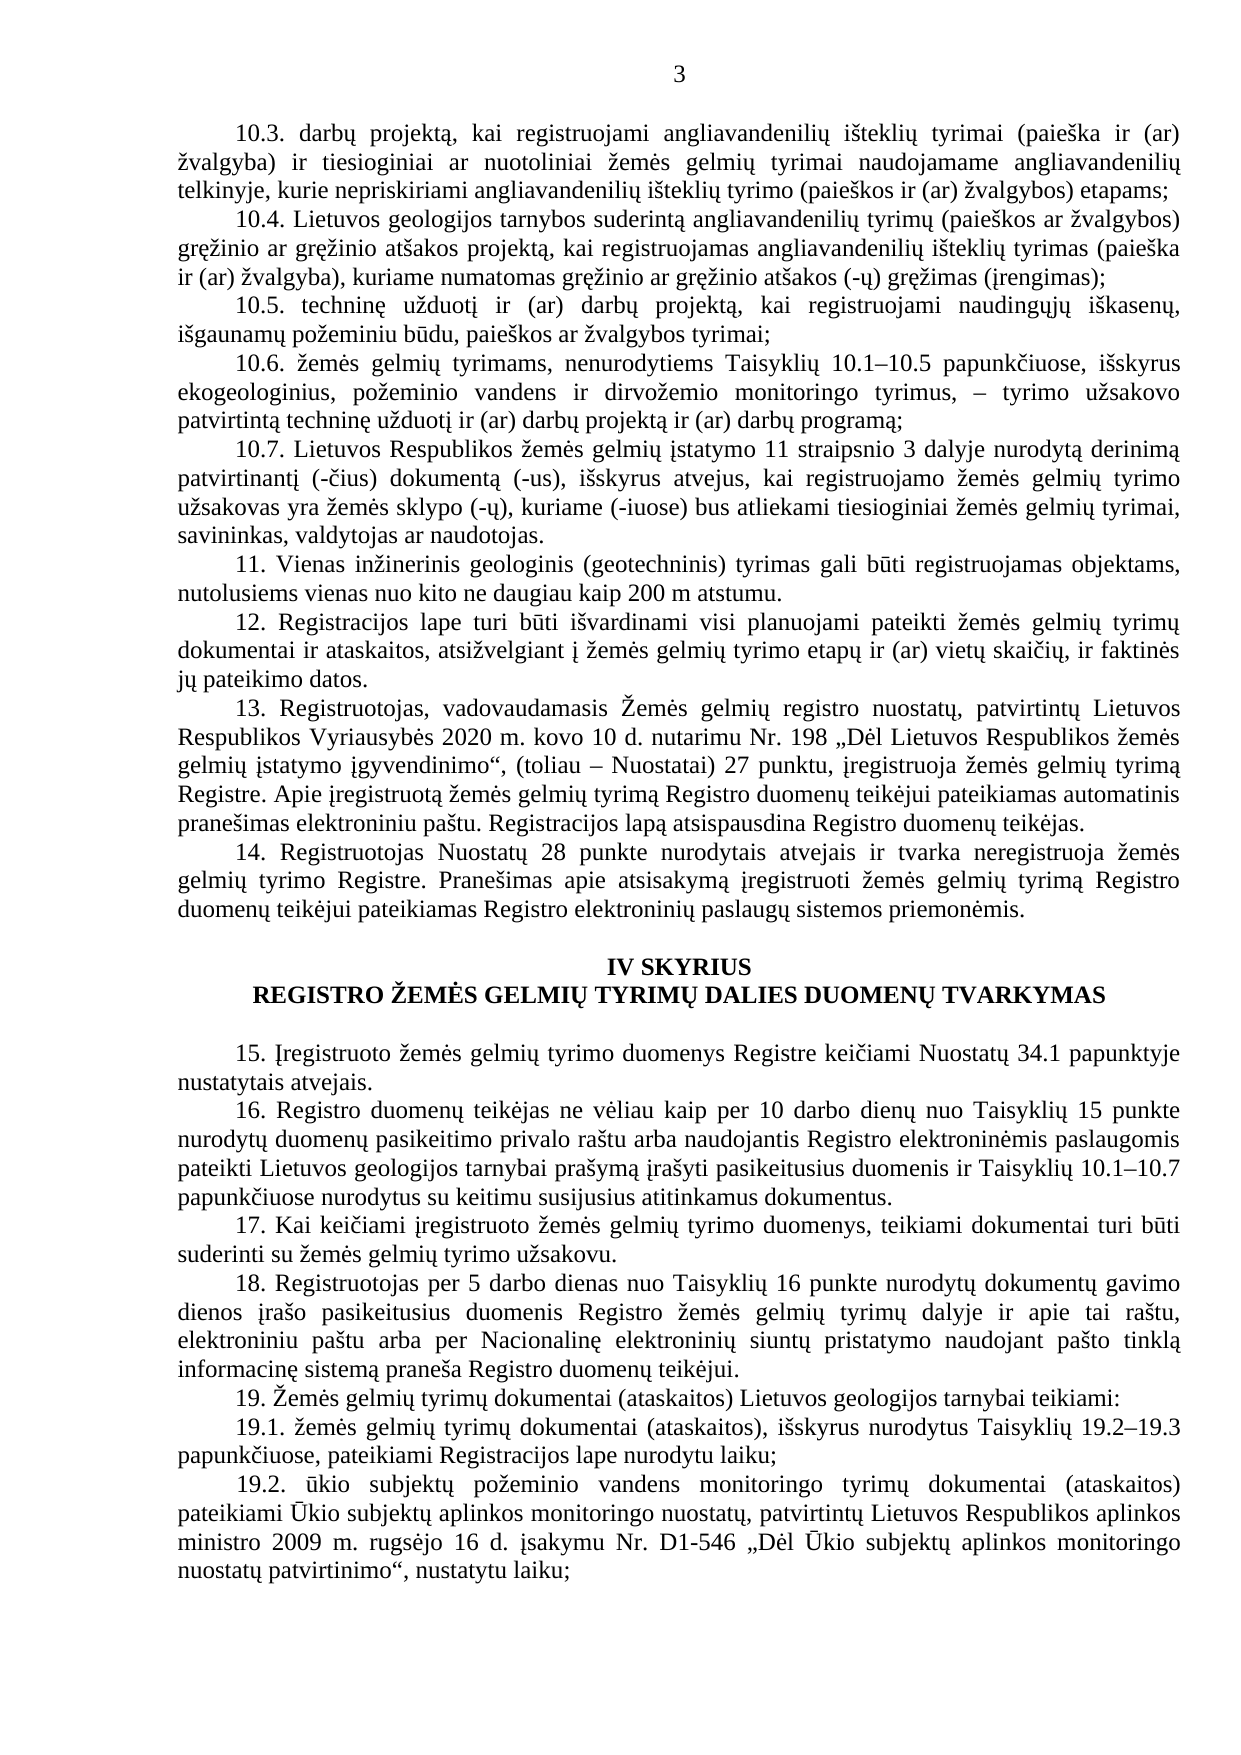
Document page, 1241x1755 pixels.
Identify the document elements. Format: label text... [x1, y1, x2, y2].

text 13. Registruotojas, vadovaudamasis Žemės gelmių registro nuostatų, patvirtintų Lietuvos Respublikos Vyriausybės 2020 m. kovo 10 d. nutarimu Nr. 198 „Dėl Lietuvos Respublikos žemės gelmių įstatymo įgyvendinimo“, (toliau – Nuostatai) 27 punktu, įregistruoja žemės gelmių tyrimą Registre. Apie įregistruotą žemės gelmių tyrimą Registro duomenų teikėjui pateikiamas automatinis pranešimas elektroniniu paštu. Registracijos lapą atsispausdina Registro duomenų teikėjas. [177, 693, 1181, 837]
text 18. Registruotojas per 5 darbo dienas nuo Taisyklių 16 punkte nurodytų dokumentų gavimo dienos įrašo pasikeitusius duomenis Registro žemės gelmių tyrimų dalyje ir apie tai raštu, elektroniniu paštu arba per Nacionalinę elektroninių siuntų pristatymo naudojant pašto tinklą informacinę sistemą praneša Registro duomenų teikėjui. [177, 1268, 1181, 1383]
text 15. Įregistruoto žemės gelmių tyrimo duomenys Registre keičiami Nuostatų 34.1 papunktyje nustatytais atvejais. [177, 1038, 1181, 1096]
text 17. Kai keičiami įregistruoto žemės gelmių tyrimo duomenys, teikiami dokumentai turi būti suderinti su žemės gelmių tyrimo užsakovu. [177, 1211, 1181, 1268]
text 19. Žemės gelmių tyrimų dokumentai (ataskaitos) Lietuvos geologijos tarnybai teikiami: [177, 1383, 1181, 1412]
text 12. Registracijos lape turi būti išvardinami visi planuojami pateikti žemės gelmių tyrimų dokumentai ir ataskaitos, atsižvelgiant į žemės gelmių tyrimo etapų ir (ar) vietų skaičių, ir faktinės jų pateikimo datos. [177, 607, 1181, 693]
text 19.2. ūkio subjektų požeminio vandens monitoringo tyrimų dokumentai (ataskaitos) pateikiami Ūkio subjektų aplinkos monitoringo nuostatų, patvirtintų Lietuvos Respublikos aplinkos ministro 2009 m. rugsėjo 16 d. įsakymu Nr. D1-546 „Dėl Ūkio subjektų aplinkos monitoringo nuostatų patvirtinimo“, nustatytu laiku; [177, 1469, 1181, 1584]
text Registro Žemės gelmių tyrimų dalies duomenų tvarkymas [177, 981, 1181, 1009]
text 10.5. techninę užduotį ir (ar) darbų projektą, kai registruojami naudingųjų iškasenų, išgaunamų požeminiu būdu, paieškos ar žvalgybos tyrimai; [177, 291, 1181, 348]
text 10.6. žemės gelmių tyrimams, nenurodytiems Taisyklių 10.1–10.5 papunkčiuose, išskyrus ekogeologinius, požeminio vandens ir dirvožemio monitoringo tyrimus, – tyrimo užsakovo patvirtintą techninę užduotį ir (ar) darbų projektą ir (ar) darbų programą; [177, 348, 1181, 434]
text IV SKYRIUS [177, 952, 1181, 981]
text 11. Vienas inžinerinis geologinis (geotechninis) tyrimas gali būti registruojamas objektams, nutolusiems vienas nuo kito ne daugiau kaip 200 m atstumu. [177, 549, 1181, 607]
text 14. Registruotojas Nuostatų 28 punkte nurodytais atvejais ir tvarka neregistruoja žemės gelmių tyrimo Registre. Pranešimas apie atsisakymą įregistruoti žemės gelmių tyrimą Registro duomenų teikėjui pateikiamas Registro elektroninių paslaugų sistemos priemonėmis. [177, 837, 1181, 923]
text 10.4. Lietuvos geologijos tarnybos suderintą angliavandenilių tyrimų (paieškos ar žvalgybos) gręžinio ar gręžinio atšakos projektą, kai registruojamas angliavandenilių išteklių tyrimas (paieška ir (ar) žvalgyba), kuriame numatomas gręžinio ar gręžinio atšakos (-ų) gręžimas (įrengimas); [177, 204, 1181, 291]
text 10.3. darbų projektą, kai registruojami angliavandenilių išteklių tyrimai (paieška ir (ar) žvalgyba) ir tiesioginiai ar nuotoliniai žemės gelmių tyrimai naudojamame angliavandenilių telkinyje, kurie nepriskiriami angliavandenilių išteklių tyrimo (paieškos ir (ar) žvalgybos) etapams; [177, 118, 1181, 204]
text 10.7. Lietuvos Respublikos žemės gelmių įstatymo 11 straipsnio 3 dalyje nurodytą derinimą patvirtinantį (-čius) dokumentą (-us), išskyrus atvejus, kai registruojamo žemės gelmių tyrimo užsakovas yra žemės sklypo (-ų), kuriame (-iuose) bus atliekami tiesioginiai žemės gelmių tyrimai, savininkas, valdytojas ar naudotojas. [177, 434, 1181, 549]
text 16. Registro duomenų teikėjas ne vėliau kaip per 10 darbo dienų nuo Taisyklių 15 punkte nurodytų duomenų pasikeitimo privalo raštu arba naudojantis Registro elektroninėmis paslaugomis pateikti Lietuvos geologijos tarnybai prašymą įrašyti pasikeitusius duomenis ir Taisyklių 10.1–10.7 papunkčiuose nurodytus su keitimu susijusius atitinkamus dokumentus. [177, 1096, 1181, 1211]
text 19.1. žemės gelmių tyrimų dokumentai (ataskaitos), išskyrus nurodytus Taisyklių 19.2–19.3 papunkčiuose, pateikiami Registracijos lape nurodytu laiku; [177, 1412, 1181, 1469]
